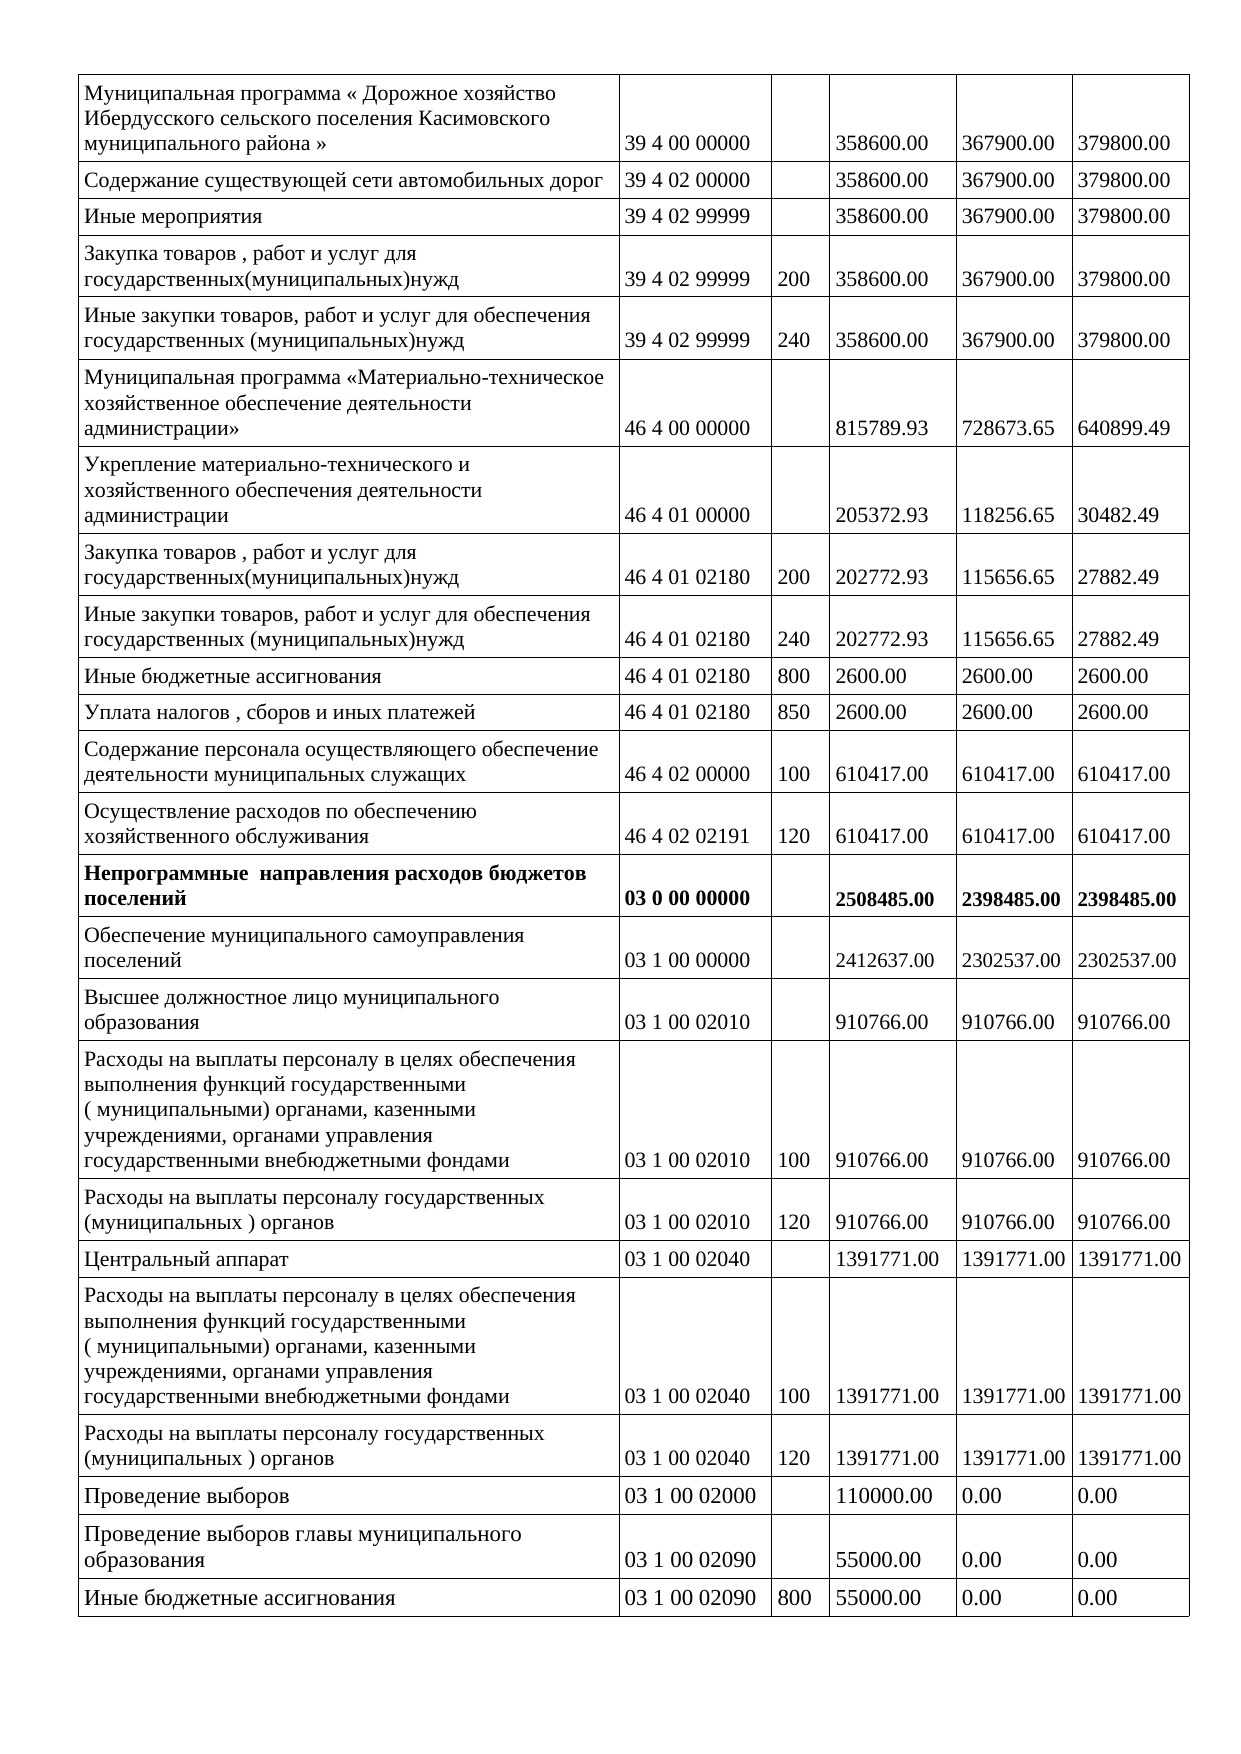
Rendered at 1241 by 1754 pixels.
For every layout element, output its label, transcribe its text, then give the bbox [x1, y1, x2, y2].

table_cell 1391771,00 [957, 1241, 1072, 1277]
table_cell [772, 917, 829, 978]
table_cell Расходы на выплаты персоналу в целях обеспечения выполнения функций государственными ( муниципальными) органами, казенными учреждениями, органами управления государственными внебюджетными фондами [79, 1278, 619, 1414]
table_cell 0,00 [957, 1515, 1072, 1578]
table_cell 240 [772, 297, 829, 358]
table_cell Иные бюджетные ассигнования [79, 658, 619, 693]
table_cell Закупка товаров , работ и услуг для государственных(муниципальных)нужд [79, 534, 619, 595]
table_cell [772, 199, 829, 234]
table_cell 2302537,00 [1073, 917, 1189, 978]
table_cell 379800,00 [1073, 162, 1189, 198]
table_cell 850 [772, 695, 829, 730]
table_cell 2302537,00 [957, 917, 1072, 978]
table_cell 46 4 00 00000 [620, 360, 771, 446]
table_cell 1391771,00 [830, 1278, 956, 1414]
table_cell Высшее должностное лицо муниципального образования [79, 979, 619, 1040]
table_cell 240 [772, 596, 829, 657]
table_cell 379800,00 [1073, 297, 1189, 358]
table_cell [772, 162, 829, 198]
table_cell 800 [772, 1579, 829, 1616]
table_cell 46 4 01 02180 [620, 534, 771, 595]
table_cell 358600,00 [830, 162, 956, 198]
table_cell 610417,00 [957, 731, 1072, 792]
table_cell 55000,00 [830, 1579, 956, 1616]
table_cell Осуществление расходов по обеспечению хозяйственного обслуживания [79, 793, 619, 854]
table_cell Расходы на выплаты персоналу в целях обеспечения выполнения функций государственными ( муниципальными) органами, казенными учреждениями, органами управления государственными внебюджетными фондами [79, 1041, 619, 1178]
table_cell 2600,00 [1073, 695, 1189, 730]
table_cell 202772,93 [830, 534, 956, 595]
table_cell 910766,00 [957, 1041, 1072, 1178]
table_cell 30482,49 [1073, 447, 1189, 533]
table_cell Муниципальная программа « Дорожное хозяйство Ибердусского сельского поселения Касимовского муниципального района » [79, 75, 619, 161]
table_cell 1391771,00 [1073, 1415, 1189, 1476]
table_cell Содержание персонала осуществляющего обеспечение деятельности муниципальных служащих [79, 731, 619, 792]
table_cell 03 1 00 02010 [620, 979, 771, 1040]
table_cell 910766,00 [957, 979, 1072, 1040]
table_cell 728673,65 [957, 360, 1072, 446]
table_cell 610417,00 [1073, 793, 1189, 854]
table_cell 1391771,00 [830, 1415, 956, 1476]
table_cell Закупка товаров , работ и услуг для государственных(муниципальных)нужд [79, 236, 619, 296]
table_cell 1391771,00 [1073, 1241, 1189, 1277]
table_cell 379800,00 [1073, 236, 1189, 296]
table_cell 910766,00 [957, 1179, 1072, 1240]
table_cell 610417,00 [830, 731, 956, 792]
table_cell 46 4 01 02180 [620, 658, 771, 693]
table_cell [772, 75, 829, 161]
table_cell 2508485,00 [830, 855, 956, 916]
table_cell 03 1 00 02090 [620, 1579, 771, 1616]
table_cell Расходы на выплаты персоналу государственных (муниципальных ) органов [79, 1415, 619, 1476]
table_cell Иные бюджетные ассигнования [79, 1579, 619, 1616]
table_cell [772, 447, 829, 533]
table_cell 46 4 01 02180 [620, 596, 771, 657]
table_cell 0,00 [957, 1477, 1072, 1514]
table_cell 0,00 [1073, 1515, 1189, 1578]
table_cell 815789,93 [830, 360, 956, 446]
table_cell 358600,00 [830, 75, 956, 161]
table_cell Содержание существующей сети автомобильных дорог [79, 162, 619, 198]
table_cell 800 [772, 658, 829, 693]
table_cell 46 4 01 00000 [620, 447, 771, 533]
table_cell 1391771,00 [957, 1415, 1072, 1476]
table_cell [772, 360, 829, 446]
table_cell Иные закупки товаров, работ и услуг для обеспечения государственных (муниципальных)нужд [79, 596, 619, 657]
table_cell 2600,00 [957, 695, 1072, 730]
table_cell 100 [772, 1278, 829, 1414]
table_cell 03 1 00 02000 [620, 1477, 771, 1514]
table_cell 46 4 01 02180 [620, 695, 771, 730]
table_cell 0,00 [957, 1579, 1072, 1616]
table_cell [772, 1241, 829, 1277]
table_cell 39 4 02 00000 [620, 162, 771, 198]
table_cell [772, 979, 829, 1040]
table_cell Укрепление материально-технического и хозяйственного обеспечения деятельности администрации [79, 447, 619, 533]
table_cell 120 [772, 1415, 829, 1476]
table_cell Иные мероприятия [79, 199, 619, 234]
table_cell 610417,00 [957, 793, 1072, 854]
table_cell Центральный аппарат [79, 1241, 619, 1277]
table_cell 115656,65 [957, 596, 1072, 657]
table_cell 910766,00 [830, 1041, 956, 1178]
table_cell 27882,49 [1073, 534, 1189, 595]
table_cell Иные закупки товаров, работ и услуг для обеспечения государственных (муниципальных)нужд [79, 297, 619, 358]
table_cell 202772,93 [830, 596, 956, 657]
table_cell 39 4 02 99999 [620, 199, 771, 234]
table_cell Муниципальная программа «Материально-техническое хозяйственное обеспечение деятельности администрации» [79, 360, 619, 446]
table_cell 120 [772, 793, 829, 854]
table_cell 2600,00 [830, 658, 956, 693]
table_cell 55000,00 [830, 1515, 956, 1578]
table_cell 03 1 00 02090 [620, 1515, 771, 1578]
table_cell 367900,00 [957, 199, 1072, 234]
table_cell 03 0 00 00000 [620, 855, 771, 916]
table_cell 39 4 00 00000 [620, 75, 771, 161]
table_cell 0,00 [1073, 1477, 1189, 1514]
table_cell 03 1 00 02040 [620, 1278, 771, 1414]
table_cell 367900,00 [957, 162, 1072, 198]
table_cell Проведение выборов [79, 1477, 619, 1514]
table_cell 379800,00 [1073, 199, 1189, 234]
table_cell 358600,00 [830, 236, 956, 296]
table_cell 2600,00 [1073, 658, 1189, 693]
table_cell 200 [772, 534, 829, 595]
table_cell 100 [772, 1041, 829, 1178]
table_cell 2398485,00 [957, 855, 1072, 916]
table_cell 1391771,00 [830, 1241, 956, 1277]
table_cell [772, 1515, 829, 1578]
table_cell Непрограммные направления расходов бюджетов поселений [79, 855, 619, 916]
table_cell 0,00 [1073, 1579, 1189, 1616]
table_cell [772, 1477, 829, 1514]
table_cell 379800,00 [1073, 75, 1189, 161]
table_cell 640899,49 [1073, 360, 1189, 446]
table_cell 910766,00 [830, 979, 956, 1040]
table_cell 610417,00 [1073, 731, 1189, 792]
table_cell 367900,00 [957, 236, 1072, 296]
table_cell Обеспечение муниципального самоуправления поселений [79, 917, 619, 978]
table_cell 910766,00 [1073, 1041, 1189, 1178]
table_cell 39 4 02 99999 [620, 297, 771, 358]
table_cell 205372,93 [830, 447, 956, 533]
table_cell Расходы на выплаты персоналу государственных (муниципальных ) органов [79, 1179, 619, 1240]
table_cell 358600,00 [830, 199, 956, 234]
table_cell 910766,00 [1073, 979, 1189, 1040]
table_cell 367900,00 [957, 297, 1072, 358]
table_cell 03 1 00 02040 [620, 1241, 771, 1277]
table_cell 39 4 02 99999 [620, 236, 771, 296]
table_cell 610417,00 [830, 793, 956, 854]
table_cell 46 4 02 00000 [620, 731, 771, 792]
table_cell 120 [772, 1179, 829, 1240]
table_cell 27882,49 [1073, 596, 1189, 657]
table_cell 100 [772, 731, 829, 792]
table_cell 367900,00 [957, 75, 1072, 161]
table_cell Уплата налогов , сборов и иных платежей [79, 695, 619, 730]
table_cell 115656,65 [957, 534, 1072, 595]
table_cell 03 1 00 00000 [620, 917, 771, 978]
table_cell 910766,00 [830, 1179, 956, 1240]
table_cell 03 1 00 02040 [620, 1415, 771, 1476]
table_cell Проведение выборов главы муниципального образования [79, 1515, 619, 1578]
table_cell 118256,65 [957, 447, 1072, 533]
table_cell 910766,00 [1073, 1179, 1189, 1240]
table_cell [772, 855, 829, 916]
table_cell 110000,00 [830, 1477, 956, 1514]
table_cell 03 1 00 02010 [620, 1179, 771, 1240]
table_cell 200 [772, 236, 829, 296]
table_cell 46 4 02 02191 [620, 793, 771, 854]
table_cell 2600,00 [957, 658, 1072, 693]
table_cell 2412637,00 [830, 917, 956, 978]
table_cell 1391771,00 [957, 1278, 1072, 1414]
table_cell 03 1 00 02010 [620, 1041, 771, 1178]
table_cell 1391771,00 [1073, 1278, 1189, 1414]
table_cell 2398485,00 [1073, 855, 1189, 916]
table_cell 2600,00 [830, 695, 956, 730]
table_cell 358600,00 [830, 297, 956, 358]
